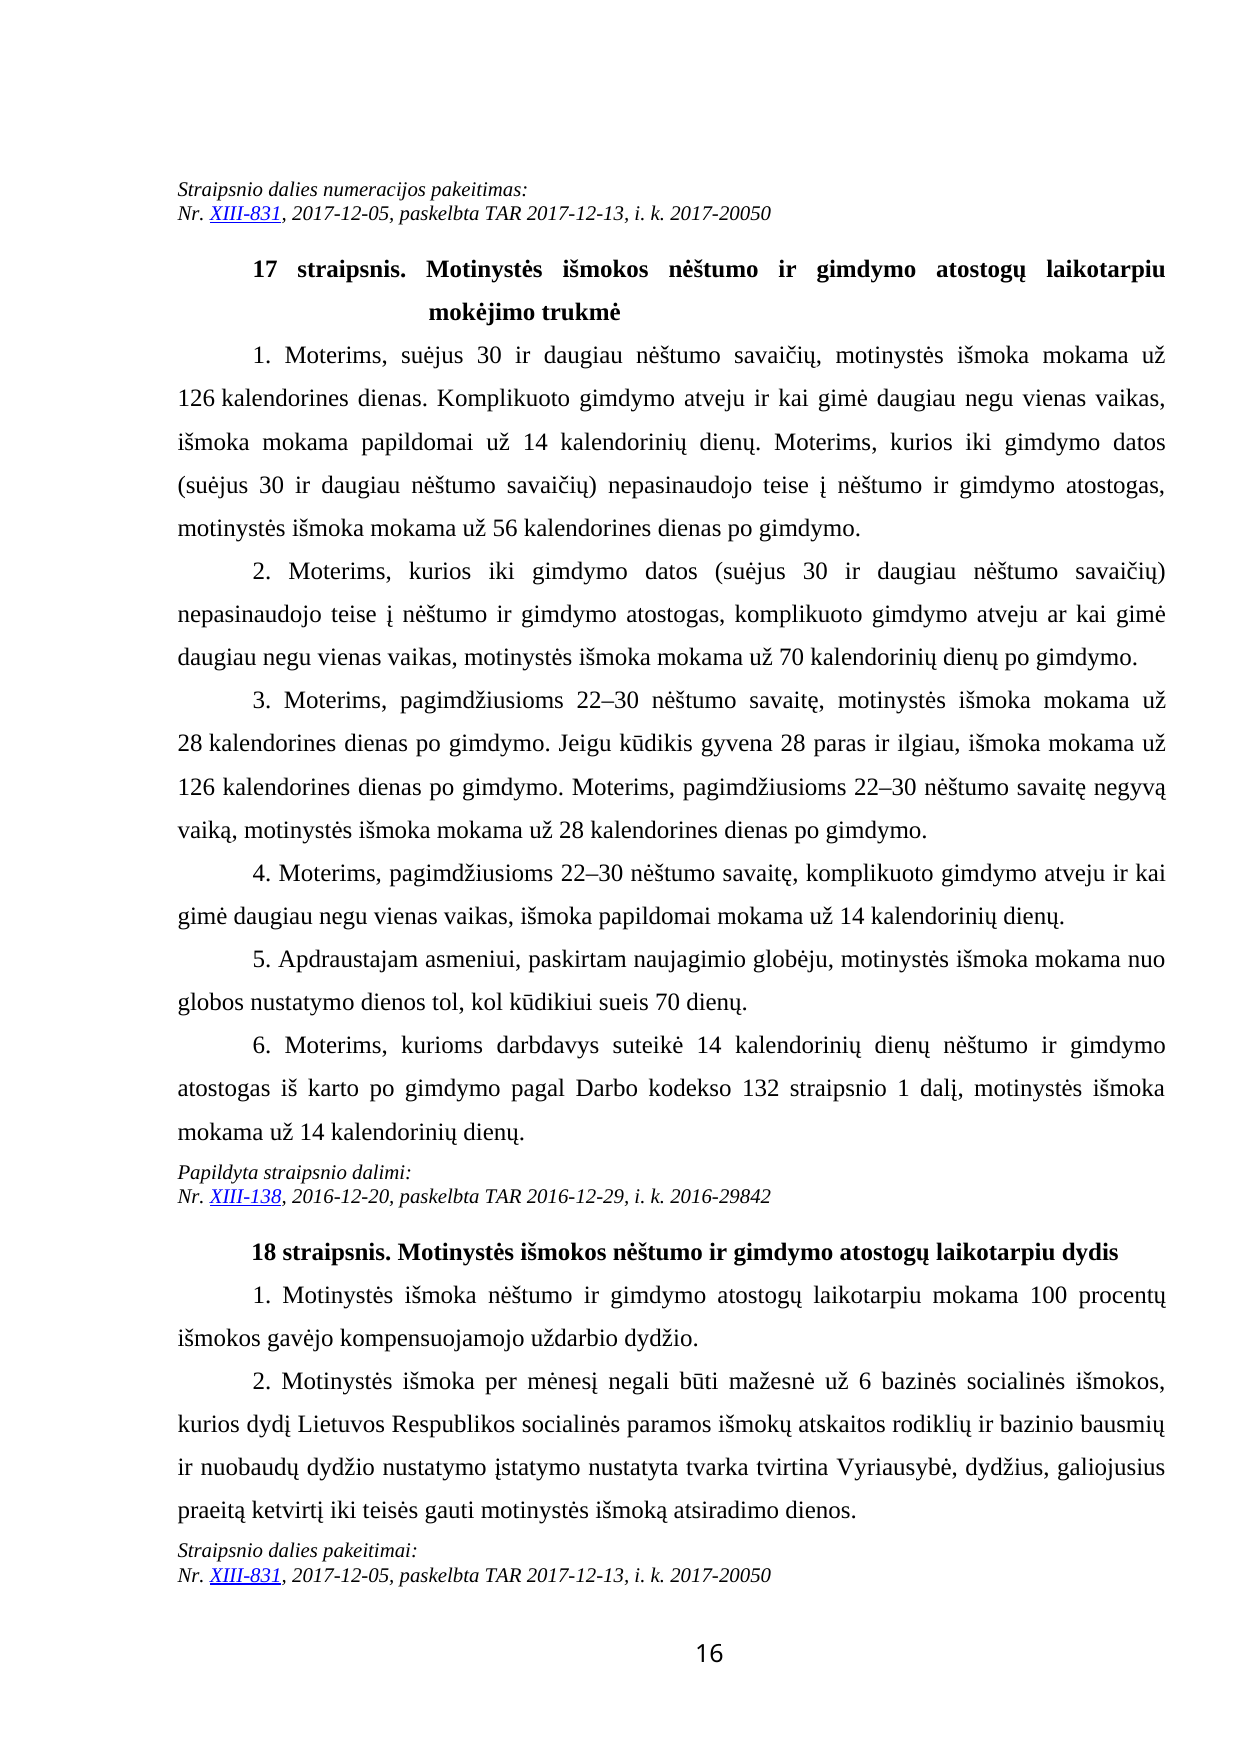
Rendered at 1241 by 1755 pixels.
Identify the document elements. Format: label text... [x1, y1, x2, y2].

text Straipsnio dalies pakeitimai: [177, 1538, 1167, 1562]
text Nr. XIII-831, 2017-12-05, paskelbta TAR 2017-12-13, i. k. 2017-20050 [177, 201, 1167, 225]
text Papildyta straipsnio dalimi: [177, 1160, 1167, 1184]
text 2. Moterims, kurios iki gimdymo datos (suėjus 30 ir daugiau nėštumo savaičių) nepasinaudojo teise į nėštumo ir gimdymo atostogas, komplikuoto gimdymo atveju ar kai gimė daugiau negu vienas vaikas, motinystės išmoka mokama už 70 kalendorinių dienų po gimdymo. [177, 556, 1167, 671]
text 4. Moterims, pagimdžiusioms 22–30 nėštumo savaitę, komplikuoto gimdymo atveju ir kai gimė daugiau negu vienas vaikas, išmoka papildomai mokama už 14 kalendorinių dienų. [177, 858, 1167, 930]
text 5. Apdraustajam asmeniui, paskirtam naujagimio globėju, motinystės išmoka mokama nuo globos nustatymo dienos tol, kol kūdikiui sueis 70 dienų. [177, 944, 1167, 1016]
text Nr. XIII-831, 2017-12-05, paskelbta TAR 2017-12-13, i. k. 2017-20050 [177, 1562, 1167, 1587]
text 1. Moterims, suėjus 30 ir daugiau nėštumo savaičių, motinystės išmoka mokama už 126 kalendorines dienas. Komplikuoto gimdymo atveju ir kai gimė daugiau negu vienas vaikas, išmoka mokama papildomai už 14 kalendorinių dienų. Moterims, kurios iki gimdymo datos (suėjus 30 ir daugiau nėštumo savaičių) nepasinaudojo teise į nėštumo ir gimdymo atostogas, motinystės išmoka mokama už 56 kalendorines dienas po gimdymo. [177, 340, 1167, 542]
text 2. Motinystės išmoka per mėnesį negali būti mažesnė už 6 bazinės socialinės išmokos, kurios dydį Lietuvos Respublikos socialinės paramos išmokų atskaitos rodiklių ir bazinio bausmių ir nuobaudų dydžio nustatymo įstatymo nustatyta tvarka tvirtina Vyriausybė, dydžius, galiojusius praeitą ketvirtį iki teisės gauti motinystės išmoką atsiradimo dienos. [177, 1366, 1167, 1524]
text Nr. XIII-138, 2016-12-20, paskelbta TAR 2016-12-29, i. k. 2016-29842 [177, 1184, 1167, 1208]
text 6. Moterims, kurioms darbdavys suteikė 14 kalendorinių dienų nėštumo ir gimdymo atostogas iš karto po gimdymo pagal Darbo kodekso 132 straipsnio 1 dalį, motinystės išmoka mokama už 14 kalendorinių dienų. [177, 1030, 1167, 1145]
text 17 straipsnis. Motinystės išmokos nėštumo ir gimdymo atostogų laikotarpiu mokėjimo trukmė [252, 254, 1167, 326]
text Straipsnio dalies numeracijos pakeitimas: [177, 177, 1167, 201]
text 1. Motinystės išmoka nėštumo ir gimdymo atostogų laikotarpiu mokama 100 procentų išmokos gavėjo kompensuojamojo uždarbio dydžio. [177, 1280, 1167, 1352]
text 3. Moterims, pagimdžiusioms 22–30 nėštumo savaitę, motinystės išmoka mokama už 28 kalendorines dienas po gimdymo. Jeigu kūdikis gyvena 28 paras ir ilgiau, išmoka mokama už 126 kalendorines dienas po gimdymo. Moterims, pagimdžiusioms 22–30 nėštumo savaitę negyvą vaiką, motinystės išmoka mokama už 28 kalendorines dienas po gimdymo. [177, 685, 1167, 843]
text 18 straipsnis. Motinystės išmokos nėštumo ir gimdymo atostogų laikotarpiu dydis [251, 1237, 1167, 1265]
